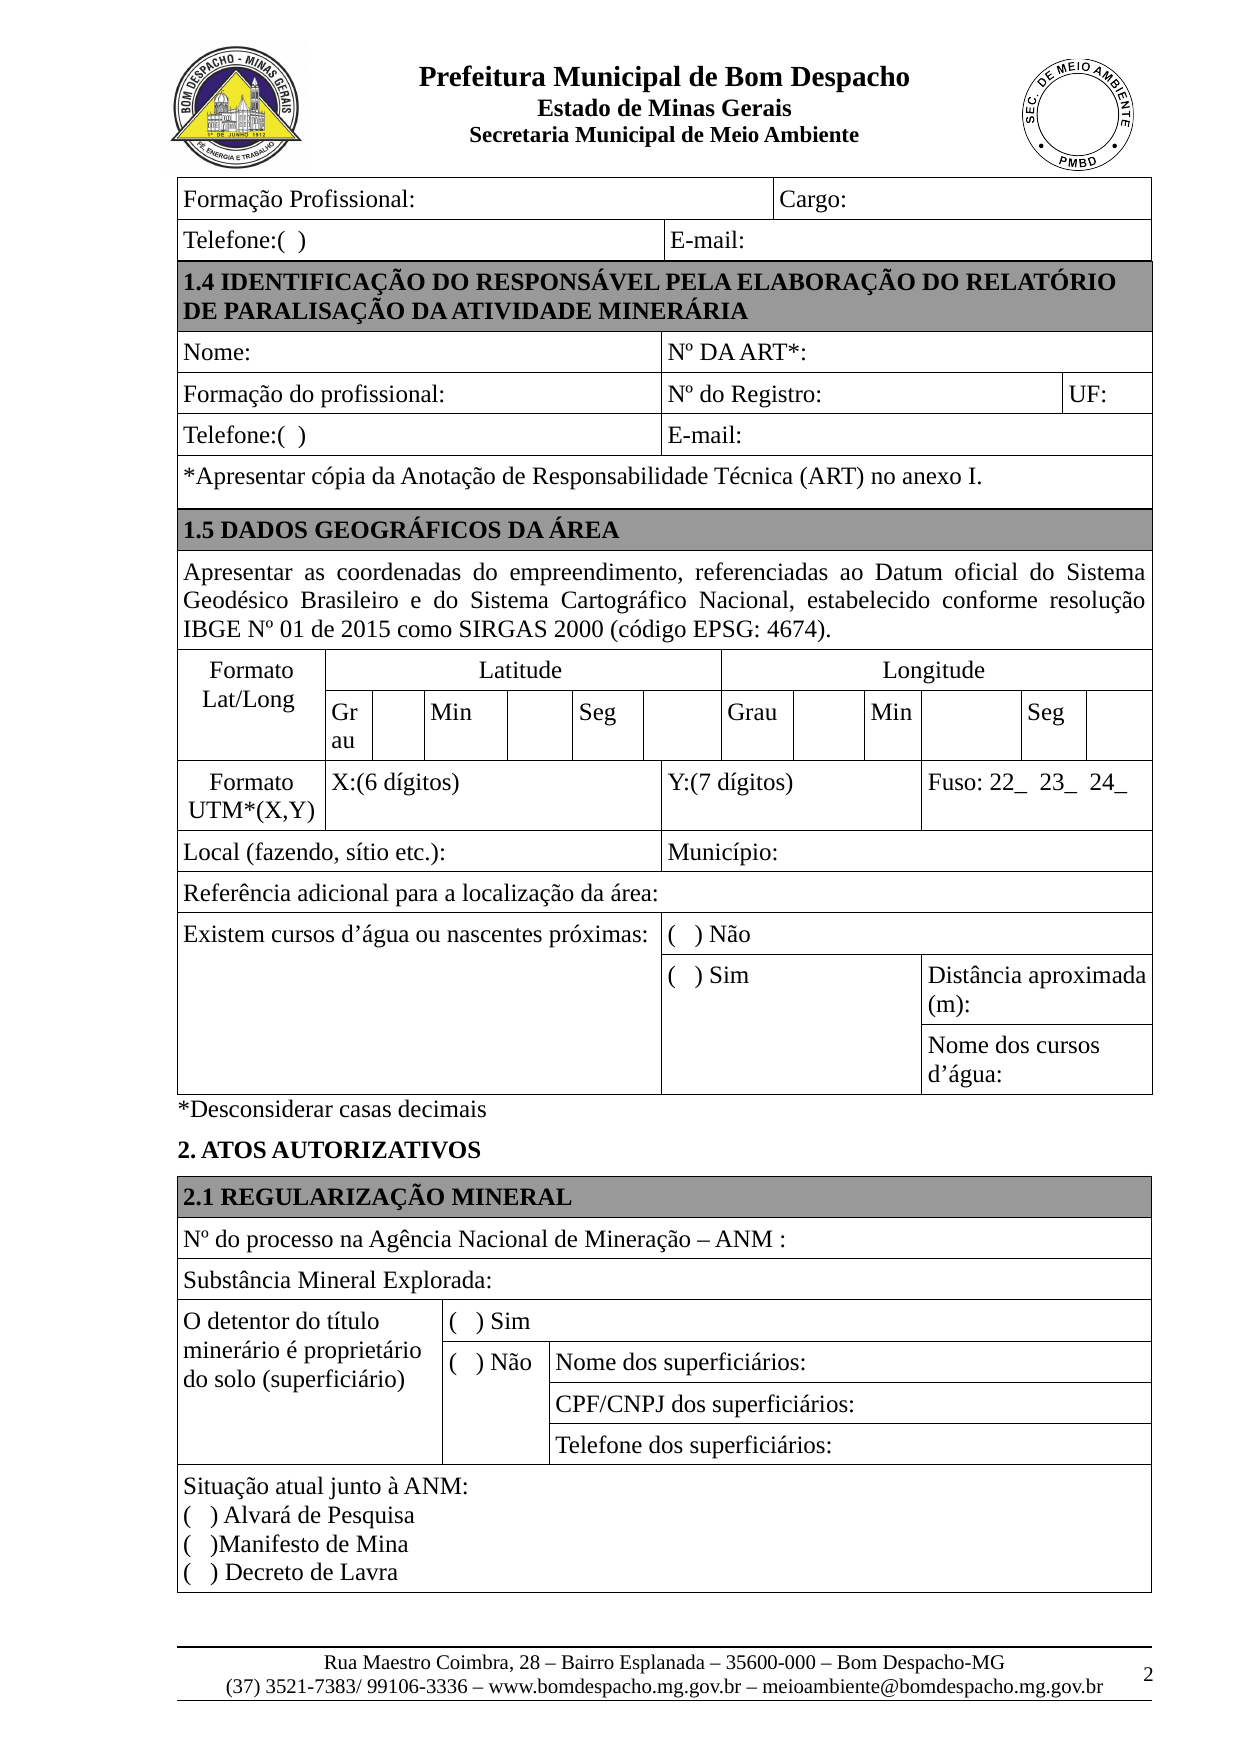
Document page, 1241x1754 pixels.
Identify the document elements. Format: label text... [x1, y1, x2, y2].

table_cell Longitude [722, 650, 1152, 690]
table_cell [373, 691, 424, 760]
table_cell Apresentar as coordenadas do empreendimento, referenciadas ao Datum oficial do Sistema Geodésico Brasileiro e do Sistema Cartográfico Nacional, estabelecido conforme resolução IBGE Nº 01 de 2015 como SIRGAS 2000 (código EPSG: 4674). [178, 551, 1152, 648]
table_cell Local (fazendo, sítio etc.): [178, 831, 661, 871]
table_cell Min [865, 691, 921, 760]
table_cell Seg [1022, 691, 1086, 760]
table_cell [922, 691, 1021, 760]
table_cell X:(6 dígitos) [326, 761, 661, 830]
table_cell Formação Profissional: [178, 178, 773, 218]
table_cell Substância Mineral Explorada: [178, 1259, 1151, 1299]
table_cell Município: [662, 831, 1152, 871]
text 2. ATOS AUTORIZATIVOS [177, 1135, 1152, 1164]
table_cell Formato Lat/Long [178, 650, 325, 760]
table_cell Min [425, 691, 507, 760]
table_cell Referência adicional para a localização da área: [178, 872, 1152, 912]
table_cell Telefone dos superficiários: [550, 1424, 1151, 1464]
table_cell UF: [1063, 373, 1152, 413]
table_cell *Apresentar cópia da Anotação de Responsabilidade Técnica (ART) no anexo I. [178, 456, 1152, 507]
table_cell Seg [573, 691, 643, 760]
table_cell Distância aproximada (m): [922, 955, 1152, 1023]
table_cell Nome: [178, 332, 661, 372]
table_cell ( ) Sim [443, 1300, 1151, 1341]
table_cell Nº do Registro: [662, 373, 1062, 413]
table_cell Nº do processo na Agência Nacional de Mineração – ANM : [178, 1218, 1151, 1258]
picture [1022, 59, 1134, 171]
table_cell ( ) Não [443, 1342, 549, 1464]
table_cell Y:(7 dígitos) [662, 761, 921, 830]
table_cell Fuso: 22_ 23_ 24_ [922, 761, 1152, 830]
table_header 1.4 IDENTIFICAÇÃO DO RESPONSÁVEL PELA ELABORAÇÃO DO RELATÓRIO DE PARALISAÇÃO DA ATIVIDADE MINERÁRIA [178, 262, 1152, 331]
table_cell ( ) Sim [662, 955, 921, 1093]
table_cell [508, 691, 572, 760]
table_cell [1087, 691, 1152, 760]
table_cell Grau [326, 691, 372, 760]
table_cell Cargo: [774, 178, 1151, 218]
table_cell Telefone:( ) [178, 414, 661, 454]
table_cell Latitude [326, 650, 721, 690]
table_cell E-mail: [665, 220, 1151, 260]
table_cell [794, 691, 864, 760]
table_cell Situação atual junto à ANM: ( ) Alvará de Pesquisa ( )Manifesto de Mina ( ) Decreto de Lavra [178, 1465, 1151, 1592]
table_cell O detentor do título minerário é proprietário do solo (superficiário) [178, 1300, 442, 1464]
table_header 1.5 DADOS GEOGRÁFICOS DA ÁREA [178, 510, 1152, 550]
table_cell [644, 691, 721, 760]
table_cell ( ) Não [662, 913, 1152, 953]
table_cell Existem cursos d’água ou nascentes próximas: [178, 913, 661, 1093]
text *Desconsiderar casas decimais [177, 1095, 1152, 1123]
picture [162, 39, 308, 174]
table_cell Nome dos superficiários: [550, 1342, 1151, 1382]
table_cell Formação do profissional: [178, 373, 661, 413]
table_cell Nº DA ART*: [662, 332, 1152, 372]
table_cell CPF/CNPJ dos superficiários: [550, 1383, 1151, 1423]
table_cell Telefone:( ) [178, 220, 664, 260]
table_cell Formato UTM*(X,Y) [178, 761, 325, 830]
table_cell Grau [722, 691, 793, 760]
table_cell Nome dos cursos d’água: [922, 1025, 1152, 1093]
table_header 2.1 REGULARIZAÇÃO MINERAL [178, 1177, 1151, 1217]
table_cell E-mail: [662, 414, 1152, 454]
